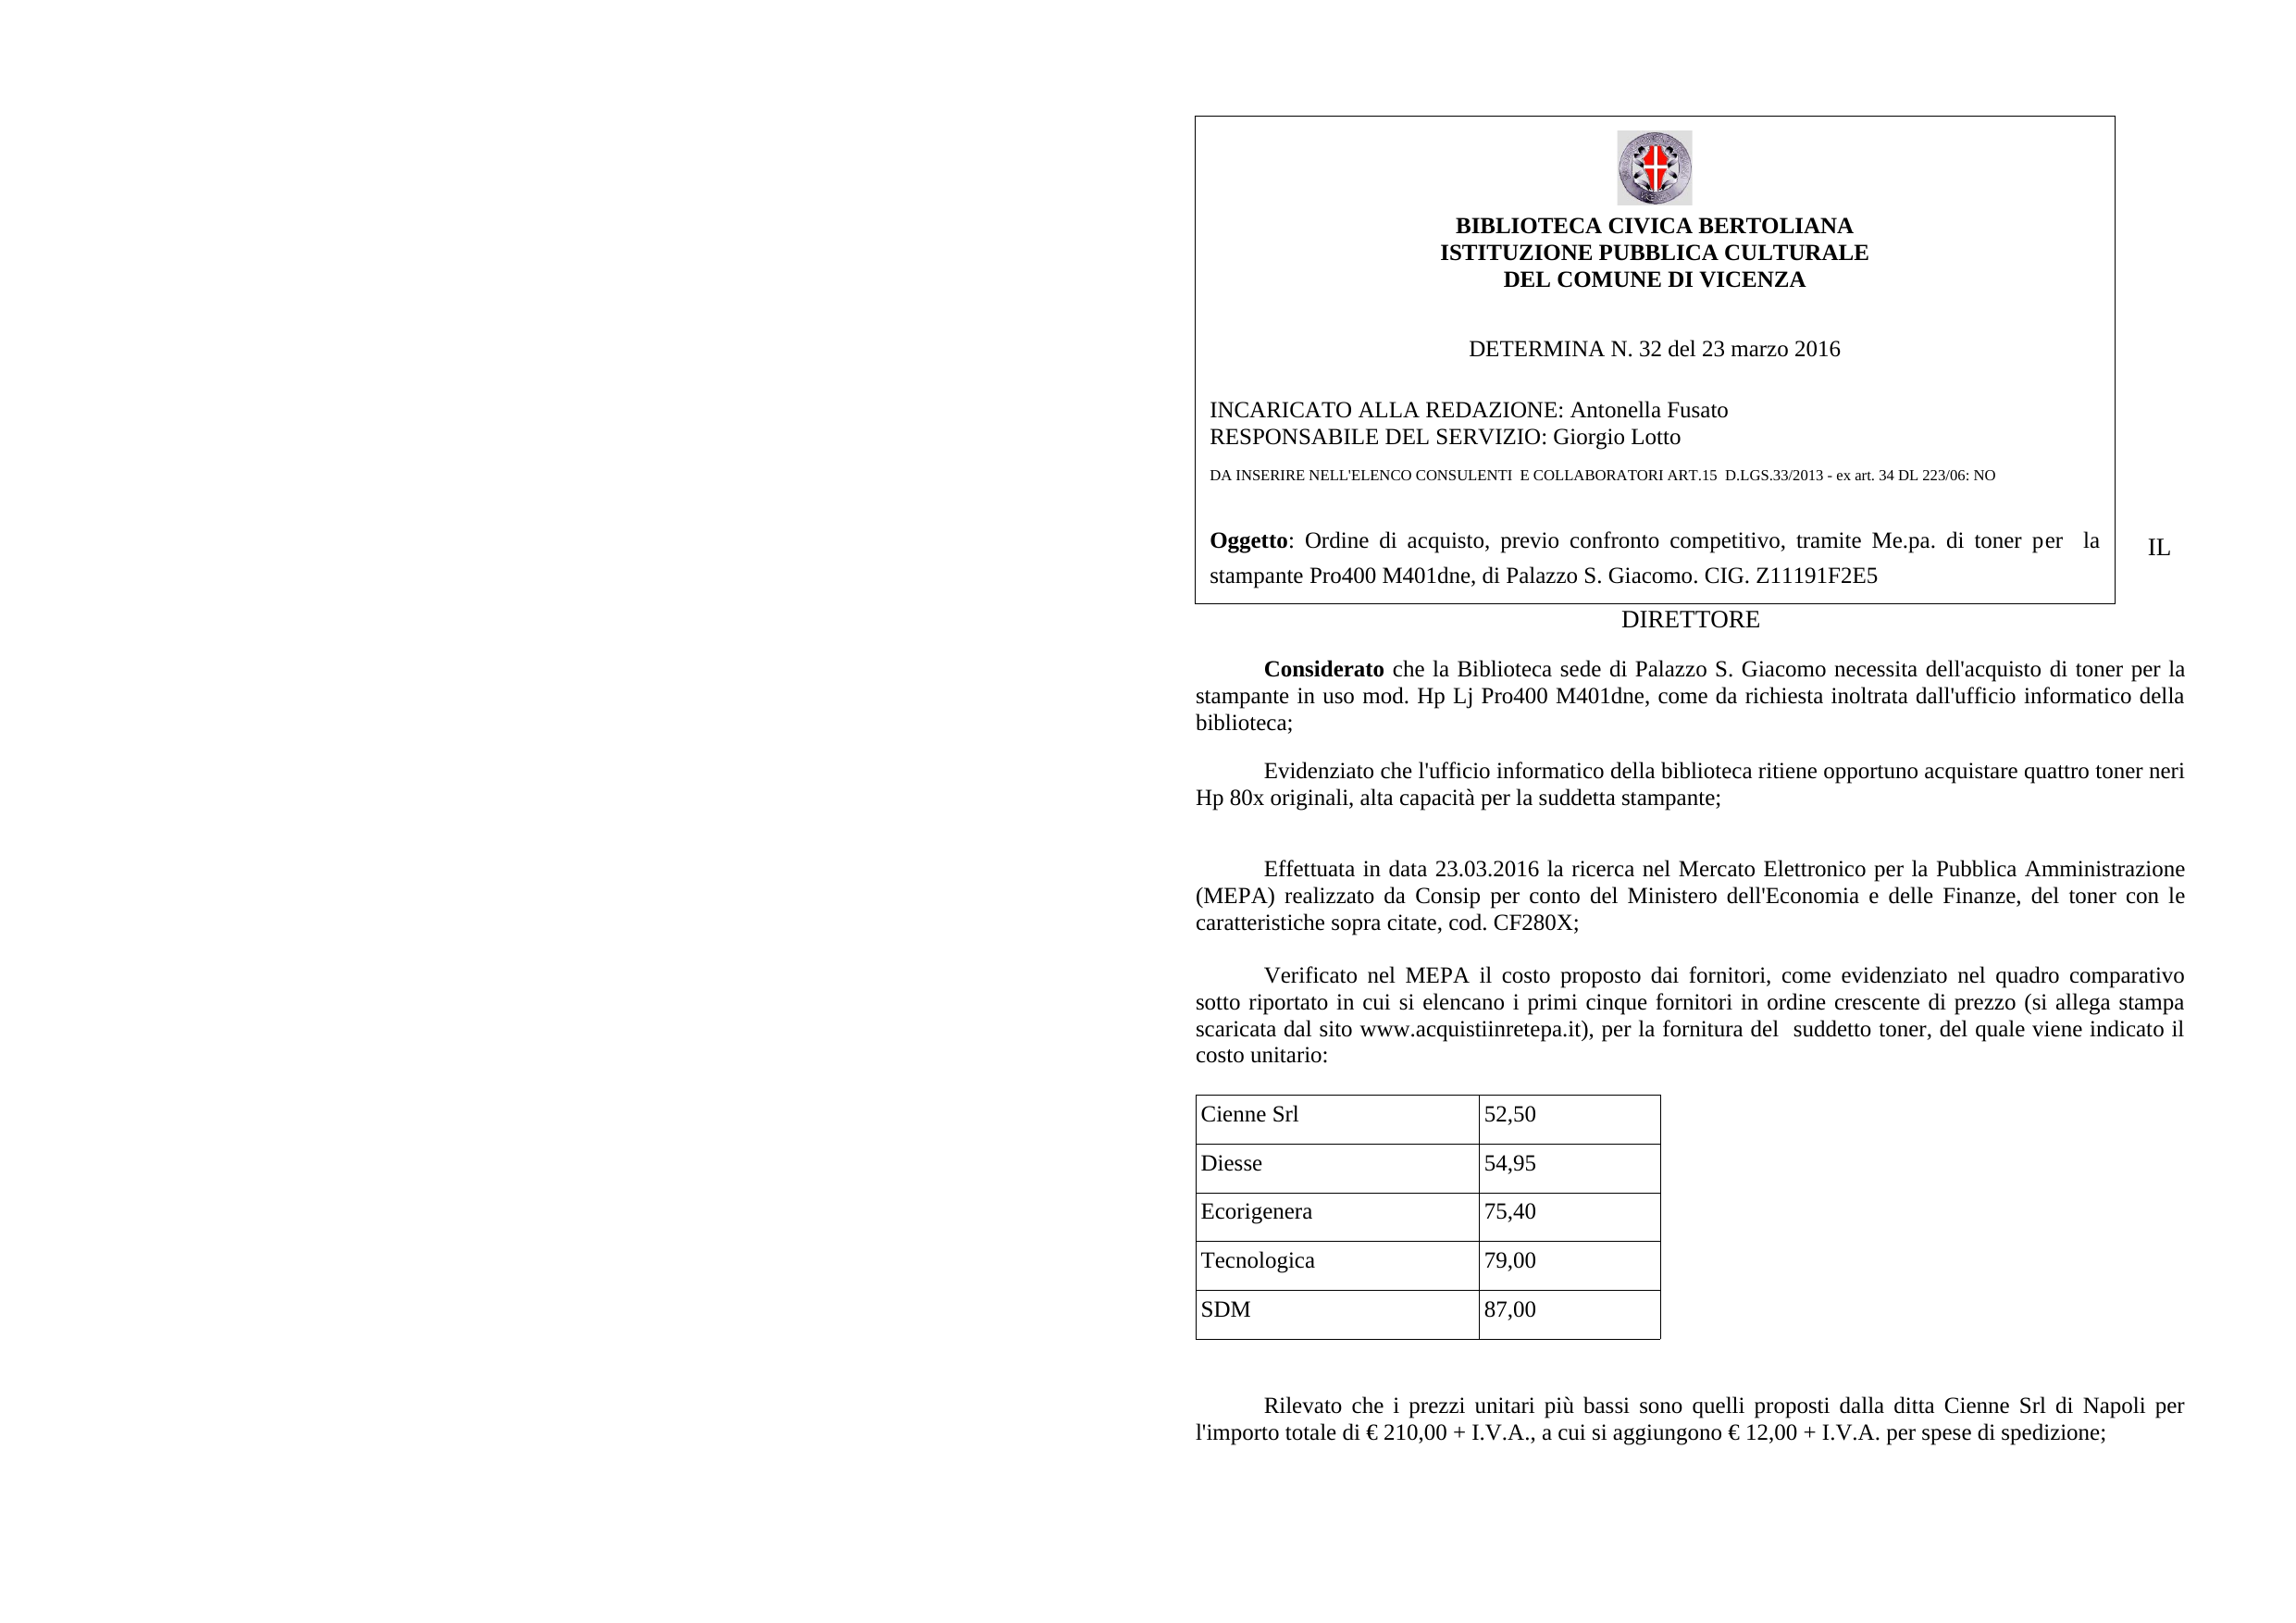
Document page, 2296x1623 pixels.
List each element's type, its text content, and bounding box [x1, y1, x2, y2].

table_cell Diesse [1197, 1145, 1479, 1192]
text ISTITUZIONE PUBBLICA CULTURALE [1210, 239, 2100, 266]
text Oggetto: Ordine di acquisto, previo confronto competitivo, tramite Me.pa. di toner per la stampante Pro400 M401dne, di Palazzo S. Giacomo. CIG. Z11191F2E5 [1210, 519, 2100, 588]
table_cell 75,40 [1480, 1194, 1660, 1241]
text Rilevato che i prezzi unitari più bassi sono quelli proposti dalla ditta Cienne Srl di Napoli per l'importo totale di € 210,00 + I.V.A., a cui si aggiungono € 12,00 + I.V.A. per spese di spedizione; [1196, 1392, 2186, 1445]
text . [1210, 588, 2100, 596]
table_header 52,50 [1480, 1096, 1660, 1144]
table_cell 54,95 [1480, 1145, 1660, 1192]
text DETERMINA N. 32 del 23 marzo 2016 [1210, 327, 2100, 362]
table_cell 87,00 [1480, 1291, 1660, 1339]
text BIBLIOTECA CIVICA BERTOLIANA [1210, 212, 2100, 239]
table_cell Tecnologica [1197, 1242, 1479, 1290]
text Verificato nel MEPA il costo proposto dai fornitori, come evidenziato nel quadro comparativo sotto riportato in cui si elencano i primi cinque fornitori in ordine crescente di prezzo (si allega stampa scaricata dal sito www.acquistiinretepa.it), per la fornitura del suddetto toner, del quale viene indicato il costo unitario: [1196, 961, 2186, 1068]
table_cell 79,00 [1480, 1242, 1660, 1290]
text INCARICATO ALLA REDAZIONE: Antonella Fusato [1210, 396, 2018, 423]
text IL DIRETTORE [1196, 532, 2186, 633]
table_header Cienne Srl [1197, 1096, 1479, 1144]
text DEL COMUNE DI VICENZA [1210, 266, 2100, 292]
table_cell SDM [1197, 1291, 1479, 1339]
text RESPONSABILE DEL SERVIZIO: Giorgio Lotto [1210, 423, 2018, 450]
text Effettuata in data 23.03.2016 la ricerca nel Mercato Elettronico per la Pubblica Amministrazione (MEPA) realizzato da Consip per conto del Ministero dell'Economia e delle Finanze, del toner con le caratteristiche sopra citate, cod. CF280X; [1196, 855, 2186, 935]
text Considerato che la Biblioteca sede di Palazzo S. Giacomo necessita dell'acquisto di toner per la stampante in uso mod. Hp Lj Pro400 M401dne, come da richiesta inoltrata dall'ufficio informatico della biblioteca; [1196, 655, 2186, 735]
text Evidenziato che l'ufficio informatico della biblioteca ritiene opportuno acquistare quattro toner neri Hp 80x originali, alta capacità per la suddetta stampante; [1196, 757, 2186, 811]
text DA INSERIRE NELL'ELENCO CONSULENTI E COLLABORATORI ART.15 D.LGS.33/2013 - ex art. 34 DL 223/06: NO [1210, 450, 2018, 484]
table_cell Ecorigenera [1197, 1194, 1479, 1241]
picture [1617, 130, 1693, 205]
